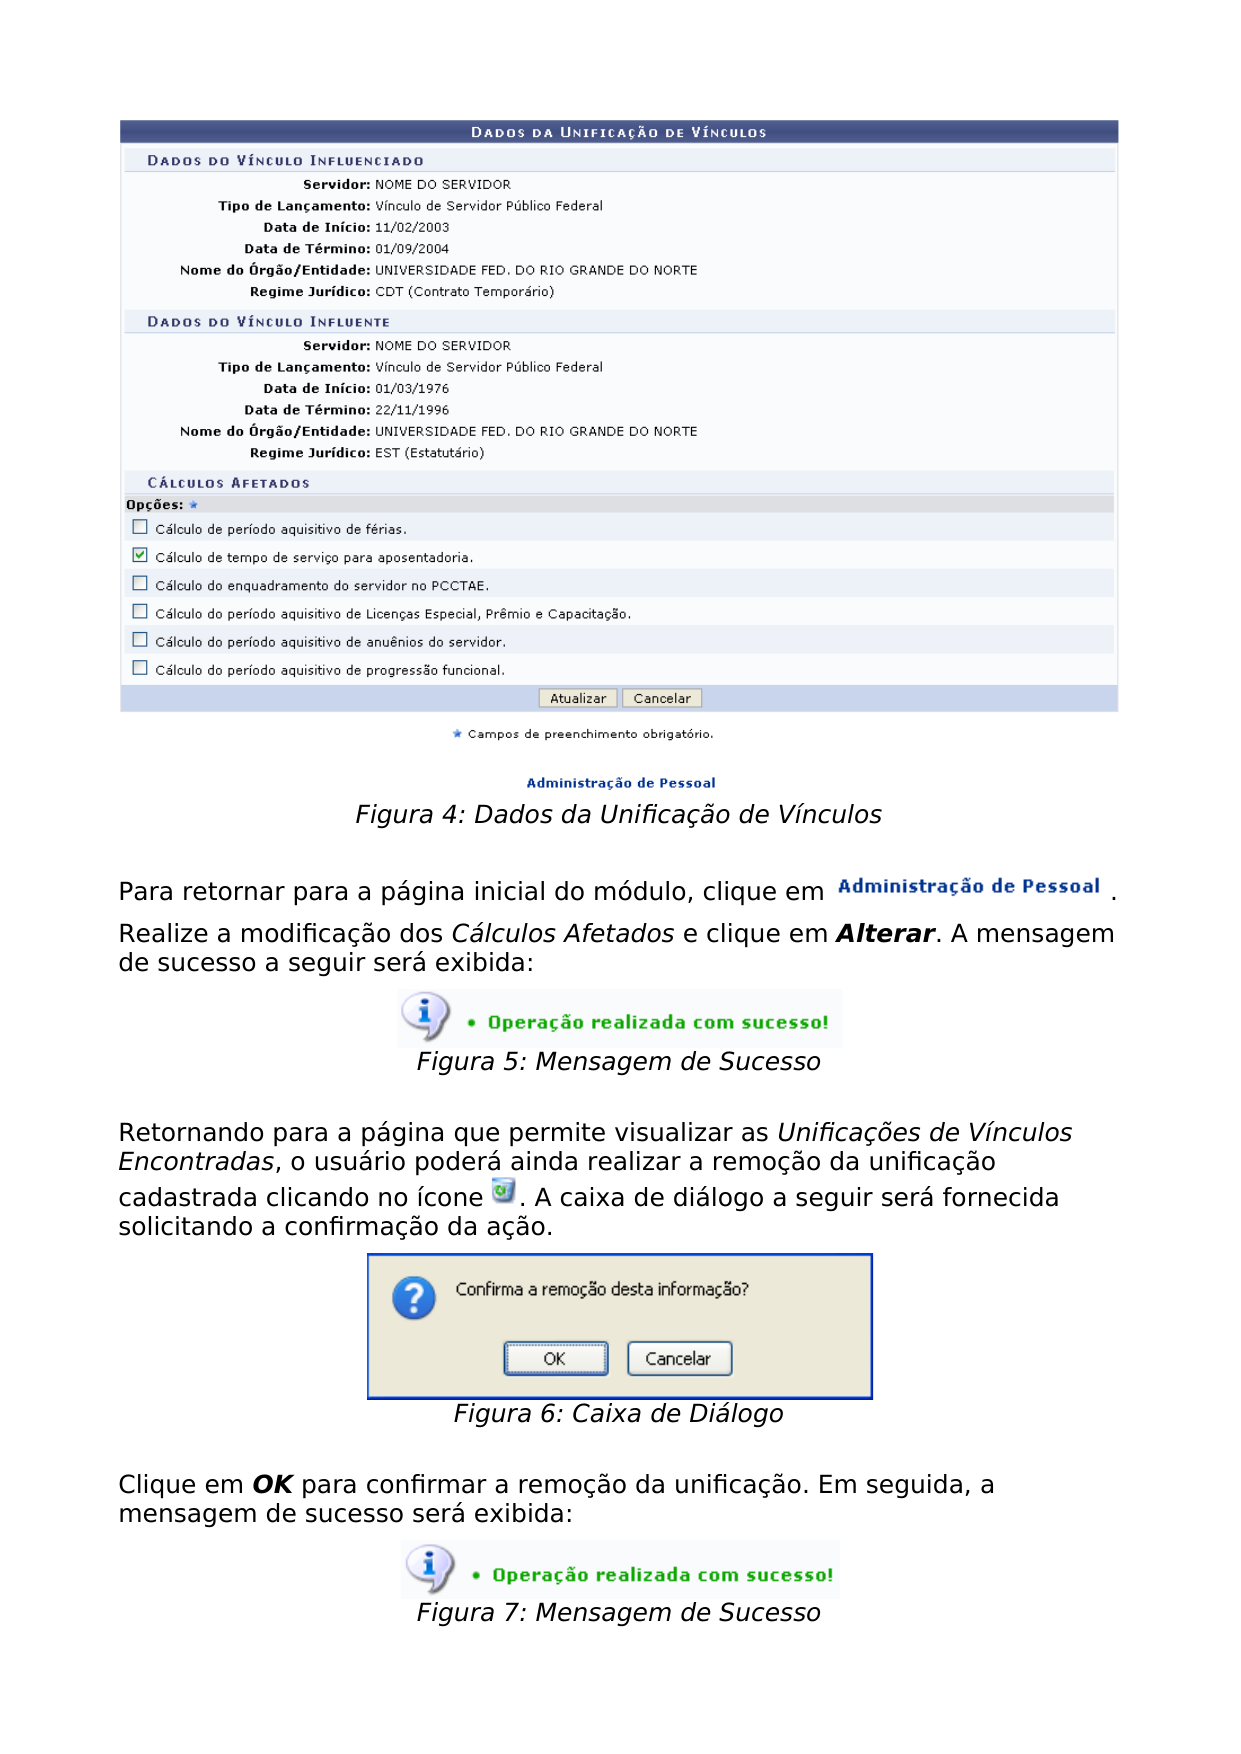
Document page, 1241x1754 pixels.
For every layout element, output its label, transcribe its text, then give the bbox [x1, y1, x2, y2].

text Retornando para a página que permite visualizar as Unificações de Vínculos Encontradas, o usuário poderá ainda realizar a remoção da unificação cadastrada clicando no ícone . A caixa de diálogo a seguir será fornecida solicitando a confirmação da ação. [118, 1118, 1122, 1241]
text Figura 4: Dados da Unificação de Vínculos [118, 800, 1122, 829]
picture [397, 989, 843, 1048]
text Figura 6: Caixa de Diálogo [367, 1400, 873, 1428]
picture [400, 1540, 840, 1599]
text Clique em OK para confirmar a remoção da unificação. Em seguida, a mensagem de sucesso será exibida: [118, 1470, 1122, 1528]
text Para retornar para a página inicial do módulo, clique em . [118, 871, 1122, 906]
text Figura 5: Mensagem de Sucesso [397, 1048, 843, 1077]
picture [367, 1253, 874, 1400]
text Figura 7: Mensagem de Sucesso [401, 1599, 840, 1628]
picture [833, 870, 1110, 901]
picture [491, 1176, 519, 1207]
text Realize a modificação dos Cálculos Afetados e clique em Alterar. A mensagem de sucesso a seguir será exibida: [118, 919, 1122, 977]
picture [118, 118, 1123, 800]
